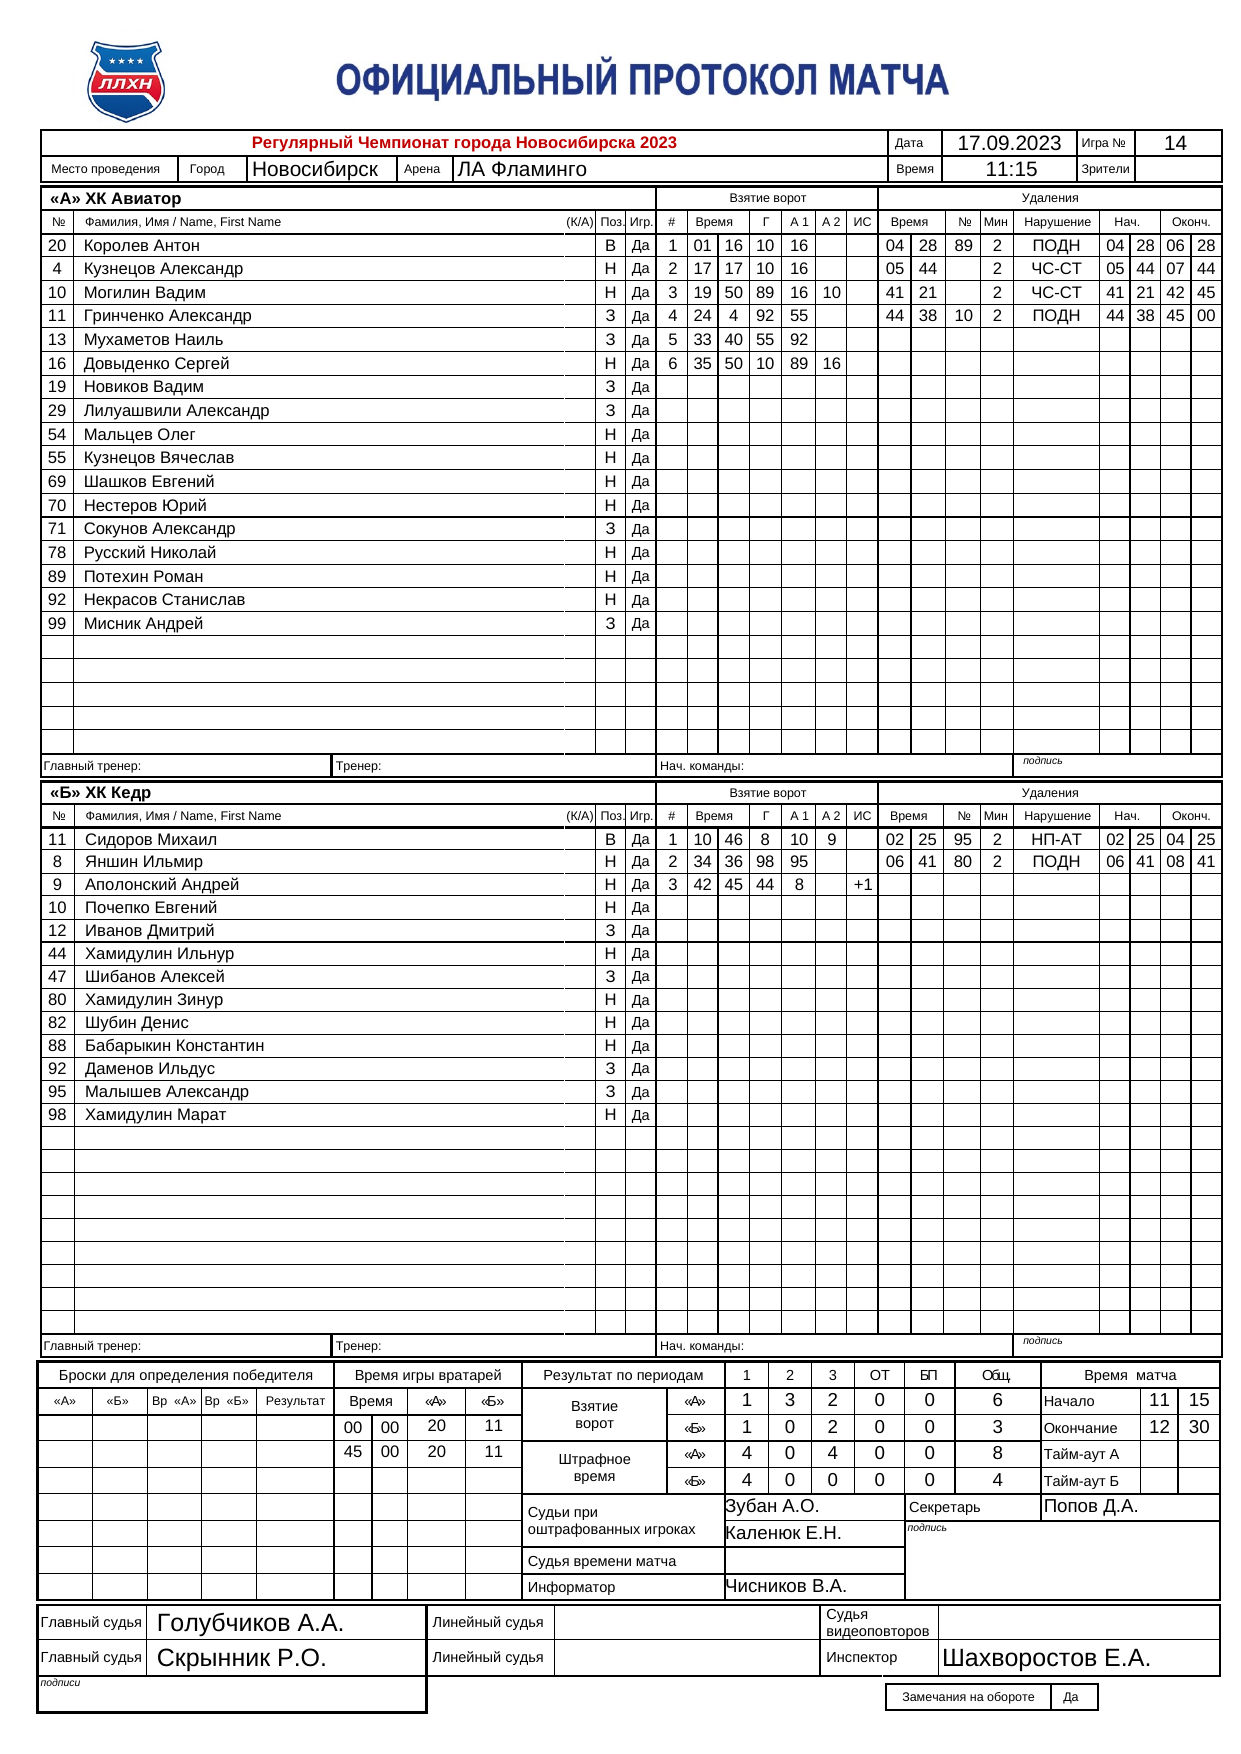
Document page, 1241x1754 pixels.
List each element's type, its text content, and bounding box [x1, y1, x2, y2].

table_cell 55 [750, 328, 781, 351]
table_cell [847, 494, 877, 516]
table_cell [946, 423, 980, 445]
table_cell 2 [981, 257, 1013, 280]
table_cell Да [626, 612, 655, 634]
table_cell [847, 1127, 877, 1149]
table_cell Шибанов Алексей [75, 966, 564, 987]
table_cell [565, 896, 595, 918]
table_cell [1161, 541, 1190, 564]
table_cell 17 [688, 257, 717, 280]
table_cell [719, 1012, 749, 1033]
table_cell [688, 1127, 717, 1149]
table_cell [944, 1288, 980, 1310]
table_cell [42, 1311, 74, 1333]
table_cell [912, 565, 945, 587]
table_cell [1131, 659, 1160, 682]
table_cell З [596, 376, 625, 398]
table_cell [847, 1012, 877, 1033]
table_cell [847, 943, 877, 964]
table_cell [688, 1104, 717, 1126]
table_cell 10 [688, 829, 717, 849]
table_cell [981, 446, 1013, 469]
table_cell [847, 305, 877, 327]
table_cell [816, 612, 846, 634]
table_cell [373, 1494, 407, 1520]
table_cell [816, 235, 846, 256]
table_cell [335, 1494, 371, 1520]
table_cell [626, 1288, 655, 1310]
table_cell [626, 1150, 655, 1172]
table_cell [719, 399, 749, 422]
table_header Дата [889, 131, 941, 155]
table_cell [879, 1058, 910, 1079]
table_cell Нарушение [1014, 805, 1099, 826]
table_cell [1192, 399, 1221, 422]
table_cell [719, 707, 749, 729]
table_cell [816, 1081, 846, 1103]
table_cell [688, 541, 717, 564]
table_cell [688, 659, 717, 682]
table_cell [944, 874, 980, 895]
table_cell [1192, 352, 1221, 374]
table_cell [879, 423, 910, 445]
table_cell [93, 1574, 147, 1599]
table_header 17.09.2023 [943, 131, 1076, 155]
table_cell [1161, 920, 1190, 941]
table_cell 25 [1192, 829, 1221, 849]
table_cell [565, 966, 595, 987]
table_cell 20 [42, 235, 73, 256]
table_cell [565, 518, 595, 540]
table_cell 4 [956, 1468, 1040, 1493]
table_cell [1131, 707, 1160, 729]
table_cell [719, 896, 749, 918]
table_cell 89 [750, 281, 781, 303]
table_cell [1192, 1035, 1221, 1057]
table_cell [1192, 874, 1221, 895]
table_cell [782, 470, 815, 493]
table_cell Иванов Дмитрий [75, 920, 564, 941]
table_cell Да [626, 1081, 655, 1103]
table_cell [657, 518, 687, 540]
table_cell [657, 1127, 687, 1149]
table_cell [946, 376, 980, 398]
table_cell [719, 446, 749, 469]
table_cell [847, 470, 877, 493]
table_cell 13 [42, 328, 73, 351]
table_cell [816, 730, 846, 753]
table_cell 05 [1100, 257, 1129, 280]
table_cell [879, 707, 910, 729]
table_cell [688, 683, 717, 706]
table_cell [847, 636, 877, 658]
table_cell [626, 636, 655, 658]
table_cell [1014, 612, 1099, 634]
table_header Взятие ворот [657, 783, 877, 803]
table_cell Довыденко Сергей [74, 352, 564, 374]
table_cell Гринченко Александр [74, 305, 564, 327]
table_cell [657, 588, 687, 611]
table_cell 10 [750, 235, 781, 256]
table_cell [944, 1265, 980, 1287]
table_cell [750, 399, 781, 422]
table_cell [1014, 541, 1099, 564]
table_cell [565, 1242, 595, 1264]
table_cell [912, 1173, 943, 1195]
table_cell [879, 376, 910, 398]
table_cell [565, 1058, 595, 1079]
table_cell [335, 1547, 371, 1573]
table_cell [1192, 896, 1221, 918]
table_cell [944, 1150, 980, 1172]
table_cell [1131, 1288, 1160, 1310]
table_cell [657, 730, 687, 753]
table_cell [688, 1012, 717, 1033]
table_cell [912, 446, 945, 469]
table_cell [847, 920, 877, 941]
table_cell [879, 1219, 910, 1241]
table_cell Голубчиков А.А. [147, 1606, 425, 1639]
table_cell 88 [42, 1035, 74, 1057]
table_cell [1161, 518, 1190, 540]
table_cell # [657, 211, 687, 233]
table_cell подпись [1014, 755, 1221, 776]
table_cell 0 [769, 1468, 811, 1493]
table_cell [782, 707, 815, 729]
table_cell [1192, 1242, 1221, 1264]
table_cell Да [626, 943, 655, 964]
table_cell [257, 1416, 333, 1440]
table_cell [944, 966, 980, 987]
table_cell Игр. [626, 805, 655, 826]
table_cell [565, 1104, 595, 1126]
table_cell [657, 1219, 687, 1241]
table_cell [1014, 1127, 1099, 1149]
table_cell [75, 1196, 564, 1218]
table_cell [42, 1242, 74, 1264]
table_cell [257, 1494, 333, 1520]
table_cell [750, 683, 781, 706]
table_cell [565, 235, 595, 256]
table_cell [981, 874, 1013, 895]
table_cell 3 [657, 874, 687, 895]
table_cell [782, 659, 815, 682]
table_cell 21 [912, 281, 945, 303]
table_cell [981, 966, 1013, 987]
table_cell [782, 1058, 815, 1079]
table_cell [981, 328, 1013, 351]
table_cell [944, 896, 980, 918]
table_cell 54 [42, 423, 73, 445]
table_cell Да [626, 565, 655, 587]
table_cell [408, 1574, 465, 1599]
table_cell 82 [42, 1012, 74, 1033]
table_cell [148, 1574, 201, 1599]
table_cell [596, 707, 625, 729]
table_cell [912, 1196, 943, 1218]
table_cell [657, 1311, 687, 1333]
table_cell [1192, 1012, 1221, 1033]
table_cell [1100, 683, 1129, 706]
table_cell [75, 1311, 564, 1333]
table_cell 42 [1161, 281, 1190, 303]
table_cell [688, 1265, 717, 1287]
table_cell Да [626, 305, 655, 327]
table_cell [565, 730, 595, 753]
table_cell 19 [688, 281, 717, 303]
table_cell Нач. команды: [657, 755, 1012, 776]
table_cell 01 [688, 235, 717, 256]
table_cell [912, 920, 943, 941]
table_cell «Б» [93, 1389, 147, 1413]
table_cell Зрители [1078, 157, 1134, 181]
table_cell Малышев Александр [75, 1081, 564, 1103]
table_header Общ. [956, 1363, 1040, 1387]
table_cell [981, 1127, 1013, 1149]
table_cell [93, 1416, 147, 1440]
table_cell [879, 943, 910, 964]
table_cell [879, 352, 910, 374]
table_cell [1161, 352, 1190, 374]
table_cell [946, 518, 980, 540]
table_cell 2 [981, 305, 1013, 327]
table_cell Да [626, 446, 655, 469]
table_cell [816, 588, 846, 611]
table_cell [912, 989, 943, 1011]
table_cell [657, 376, 687, 398]
table_cell Н [596, 1035, 625, 1057]
table_cell [981, 588, 1013, 611]
table_cell [42, 730, 73, 753]
table_cell [335, 1468, 371, 1493]
table_header Регулярный Чемпионат города Новосибирска 2023 [42, 131, 887, 155]
table_cell [373, 1574, 407, 1599]
table_cell [565, 1219, 595, 1241]
table_cell Время [889, 157, 941, 181]
table_cell [1192, 1058, 1221, 1079]
table_cell [1014, 399, 1099, 422]
table_cell 25 [912, 829, 943, 849]
table_cell [75, 1150, 564, 1172]
table_cell 0 [905, 1415, 954, 1440]
table_cell [1131, 1311, 1160, 1333]
table_cell [847, 257, 877, 280]
table_cell [1161, 376, 1190, 398]
table_cell 06 [1100, 850, 1129, 872]
table_cell [1131, 328, 1160, 351]
table_cell [879, 1150, 910, 1172]
table_cell [657, 966, 687, 987]
table_cell [1131, 399, 1160, 422]
table_cell [816, 850, 846, 872]
table_cell Нач. [1100, 211, 1160, 233]
table_cell Да [626, 1104, 655, 1126]
table_cell [750, 565, 781, 587]
table_cell подписи [39, 1677, 425, 1711]
table_cell [719, 659, 749, 682]
table_cell [782, 943, 815, 964]
table_cell 4 [657, 305, 687, 327]
table_cell [1136, 157, 1221, 181]
table_cell Н [596, 446, 625, 469]
table_cell З [596, 1058, 625, 1079]
table_cell [75, 1288, 564, 1310]
table_cell [719, 565, 749, 587]
table_cell 11 [42, 305, 73, 327]
table_cell [466, 1494, 521, 1520]
table_cell [688, 588, 717, 611]
table_cell [1131, 446, 1160, 469]
table_cell 3 [956, 1415, 1040, 1440]
table_cell [1192, 328, 1221, 351]
table_cell [626, 1219, 655, 1241]
table_cell Да [626, 829, 655, 849]
table_cell [148, 1494, 201, 1520]
table_cell Нач. [1100, 805, 1160, 826]
table_cell [981, 1219, 1013, 1241]
table_cell Кузнецов Александр [74, 257, 564, 280]
table_cell Н [596, 1104, 625, 1126]
table_cell [688, 707, 717, 729]
table_cell [782, 376, 815, 398]
table_cell [782, 612, 815, 634]
table_cell [883, 1677, 1220, 1681]
table_cell 69 [42, 470, 73, 493]
table_cell [1131, 494, 1160, 516]
table_cell [1014, 989, 1099, 1011]
table_cell 70 [42, 494, 73, 516]
table_cell [75, 1173, 564, 1195]
table_cell [719, 1173, 749, 1195]
table_cell 38 [1131, 305, 1160, 327]
table_cell [847, 1173, 877, 1195]
table_cell [981, 989, 1013, 1011]
table_cell [1099, 1682, 1220, 1711]
table_cell [816, 874, 846, 895]
table_cell [847, 1035, 877, 1057]
table_cell [782, 896, 815, 918]
table_cell [42, 636, 73, 658]
table_cell Сокунов Александр [74, 518, 564, 540]
table_cell [847, 730, 877, 753]
table_cell [782, 730, 815, 753]
table_cell Да [626, 328, 655, 351]
table_cell [565, 423, 595, 445]
table_cell [42, 1288, 74, 1310]
table_cell [847, 352, 877, 374]
table_cell Да [626, 541, 655, 564]
table_cell [1100, 565, 1129, 587]
table_cell [816, 1288, 846, 1310]
table_cell [596, 683, 625, 706]
table_cell [1100, 588, 1129, 611]
table_cell 4 [726, 1442, 768, 1467]
table_cell Судьи при оштрафованных игроках [523, 1495, 724, 1546]
table_cell 0 [855, 1415, 904, 1440]
table_cell 24 [688, 305, 717, 327]
table_cell А 2 [816, 211, 846, 233]
table_cell [148, 1547, 201, 1573]
table_cell 11 [466, 1441, 521, 1467]
table_cell 0 [855, 1389, 904, 1413]
table_cell [1014, 1012, 1099, 1033]
table_cell [879, 518, 910, 540]
table_cell [750, 423, 781, 445]
table_cell [719, 1288, 749, 1310]
table_cell [626, 707, 655, 729]
table_cell [981, 565, 1013, 587]
table_cell Нач. команды: [657, 1335, 1012, 1356]
table_cell [912, 352, 945, 374]
table_cell [719, 683, 749, 706]
table_cell [750, 636, 781, 658]
table_cell [879, 683, 910, 706]
table_header Время игры вратарей [335, 1363, 521, 1387]
table_cell 00 [335, 1416, 371, 1440]
table_cell 2 [981, 829, 1013, 849]
table_cell [912, 730, 945, 753]
table_cell 10 [42, 896, 74, 918]
table_cell ИС [847, 211, 877, 233]
table_cell [408, 1521, 465, 1546]
table_cell [782, 518, 815, 540]
table_cell З [596, 612, 625, 634]
table_cell [912, 1288, 943, 1310]
table_cell [1161, 446, 1190, 469]
table_cell [750, 470, 781, 493]
table_cell [257, 1441, 333, 1467]
table_cell 71 [42, 518, 73, 540]
table_cell [944, 943, 980, 964]
table_cell [816, 399, 846, 422]
table_cell [750, 1311, 781, 1333]
table_cell [1161, 1127, 1190, 1149]
table_cell Н [596, 896, 625, 918]
table_cell [1141, 1441, 1177, 1467]
table_cell Мальцев Олег [74, 423, 564, 445]
table_cell Н [596, 494, 625, 516]
table_cell [565, 1035, 595, 1057]
table_cell [847, 612, 877, 634]
table_cell 10 [42, 281, 73, 303]
table_cell [782, 1219, 815, 1241]
table_cell 41 [1131, 850, 1160, 872]
table_cell [847, 989, 877, 1011]
table_cell [1192, 1127, 1221, 1149]
table_cell [1131, 943, 1160, 964]
table_cell [816, 376, 846, 398]
table_cell [782, 1311, 815, 1333]
table_cell [816, 1150, 846, 1172]
table_cell [1131, 920, 1160, 941]
table_cell [879, 565, 910, 587]
table_cell [466, 1521, 521, 1546]
table_cell [202, 1521, 256, 1546]
table_cell [1192, 943, 1221, 964]
table_cell [1131, 1173, 1160, 1195]
table_cell [1100, 1058, 1129, 1079]
table_cell [981, 1150, 1013, 1172]
table_cell [688, 612, 717, 634]
table_cell Да [626, 966, 655, 987]
table_cell [946, 328, 980, 351]
table_cell [1161, 1265, 1190, 1287]
table_cell [1161, 659, 1190, 682]
table_cell [879, 730, 910, 753]
table_cell Мисник Андрей [74, 612, 564, 634]
table_cell Да [626, 518, 655, 540]
table_cell [946, 707, 980, 729]
table_cell [782, 966, 815, 987]
table_cell [847, 235, 877, 256]
table_cell [657, 423, 687, 445]
table_cell [335, 1521, 371, 1546]
table_cell [1131, 683, 1160, 706]
table_cell [782, 1288, 815, 1310]
table_cell 08 [1161, 850, 1190, 872]
table_cell [596, 730, 625, 753]
table_cell [657, 612, 687, 634]
table_cell [565, 305, 595, 327]
table_cell 11:15 [943, 157, 1076, 181]
table_cell 0 [905, 1442, 954, 1467]
table_cell 17 [719, 257, 749, 280]
table_cell [1192, 989, 1221, 1011]
table_cell Поз. [596, 805, 625, 826]
table_cell [1131, 612, 1160, 634]
table_cell [847, 423, 877, 445]
table_cell 11 [1141, 1389, 1177, 1413]
table_cell [148, 1441, 201, 1467]
table_cell [565, 1150, 595, 1172]
table_cell [912, 1265, 943, 1287]
table_cell [946, 659, 980, 682]
table_cell [257, 1574, 333, 1599]
table_cell [782, 565, 815, 587]
table_cell [750, 920, 781, 941]
table_cell 2 [981, 850, 1013, 872]
table_cell [1161, 1242, 1190, 1264]
table_cell [912, 612, 945, 634]
table_cell [93, 1468, 147, 1493]
table_cell Да [626, 989, 655, 1011]
table_cell [946, 612, 980, 634]
table_cell [719, 541, 749, 564]
table_cell [719, 1127, 749, 1149]
table_cell Н [596, 423, 625, 445]
table_cell [1100, 541, 1129, 564]
table_cell [688, 989, 717, 1011]
table_cell 98 [750, 850, 781, 872]
table_cell 6 [657, 352, 687, 374]
table_header 1 [726, 1363, 768, 1387]
table_header Удаления [879, 783, 1221, 803]
table_cell [1014, 1288, 1099, 1310]
table_cell [912, 943, 943, 964]
table_header Время матча [1042, 1363, 1219, 1387]
table_cell [912, 874, 943, 895]
table_cell [1161, 1035, 1190, 1057]
table_cell [93, 1547, 147, 1573]
table_cell А 1 [782, 211, 815, 233]
table_cell [688, 446, 717, 469]
table_cell # [657, 805, 687, 826]
table_cell [1014, 1173, 1099, 1195]
table_cell 47 [42, 966, 74, 987]
table_cell 20 [408, 1441, 465, 1467]
table_cell [816, 989, 846, 1011]
table_cell 44 [1192, 257, 1221, 280]
table_cell 02 [879, 829, 910, 849]
table_cell [657, 896, 687, 918]
table_cell Сидоров Михаил [75, 829, 564, 849]
table_cell Инспектор [821, 1640, 938, 1675]
table_cell № [42, 805, 74, 826]
table_cell +1 [847, 874, 877, 895]
table_cell [202, 1468, 256, 1493]
table_cell [408, 1468, 465, 1493]
table_cell Время [879, 805, 943, 826]
table_cell [944, 920, 980, 941]
table_cell [1014, 470, 1099, 493]
table_cell [688, 518, 717, 540]
table_cell [750, 1196, 781, 1218]
table_cell [1014, 1311, 1099, 1333]
table_cell З [596, 1081, 625, 1103]
table_cell [565, 352, 595, 374]
table_cell [565, 989, 595, 1011]
table_cell [719, 1035, 749, 1057]
table_cell 21 [1131, 281, 1160, 303]
table_cell ПОДН [1014, 850, 1099, 872]
table_cell [782, 989, 815, 1011]
table_cell НП-АТ [1014, 829, 1099, 849]
table_cell 28 [912, 235, 945, 256]
table_cell [466, 1547, 521, 1573]
table_cell Фамилия, Имя / Name, First Name [74, 211, 565, 233]
table_header ОТ [855, 1363, 904, 1387]
table_cell [1014, 896, 1099, 918]
table_cell [1014, 352, 1099, 374]
table_cell [657, 470, 687, 493]
table_cell [1131, 1081, 1160, 1103]
table_cell Да [626, 423, 655, 445]
table_cell [782, 399, 815, 422]
table_cell [1100, 1104, 1129, 1126]
table_cell [93, 1521, 147, 1546]
table_cell [981, 423, 1013, 445]
table_cell Н [596, 588, 625, 611]
table_cell [879, 1311, 910, 1333]
table_cell [1192, 612, 1221, 634]
table_cell [750, 730, 781, 753]
table_header 3 [812, 1363, 854, 1387]
table_cell Результат [257, 1389, 333, 1413]
table_cell [39, 1468, 92, 1493]
table_cell [912, 1150, 943, 1172]
table_cell [981, 1081, 1013, 1103]
table_cell [912, 376, 945, 398]
table_cell Н [596, 850, 625, 872]
table_cell [912, 896, 943, 918]
table_cell [74, 636, 564, 658]
table_cell 2 [812, 1415, 854, 1440]
table_cell [1161, 1150, 1190, 1172]
table_cell [657, 920, 687, 941]
table_cell [750, 376, 781, 398]
table_cell Нарушение [1014, 211, 1099, 233]
table_cell Время [879, 211, 945, 233]
table_cell [981, 920, 1013, 941]
table_cell Тренер: [333, 755, 655, 776]
table_cell [657, 1196, 687, 1218]
table_cell 19 [42, 376, 73, 398]
table_cell [912, 1127, 943, 1149]
table_cell [879, 328, 910, 351]
table_cell [847, 376, 877, 398]
table_cell [1131, 636, 1160, 658]
table_cell [912, 659, 945, 682]
table_cell Бабарыкин Константин [75, 1035, 564, 1057]
table_cell Поз. [596, 211, 625, 233]
table_cell 1 [657, 235, 687, 256]
table_cell 44 [1131, 257, 1160, 280]
table_cell Линейный судья [428, 1640, 554, 1675]
table_cell [912, 399, 945, 422]
table_cell [657, 1012, 687, 1033]
table_cell [565, 1265, 595, 1287]
table_cell Линейный судья [428, 1606, 554, 1639]
table_cell 92 [42, 588, 73, 611]
table_cell [912, 1012, 943, 1033]
table_cell [39, 1494, 92, 1520]
table_cell Мухаметов Наиль [74, 328, 564, 351]
table_cell 04 [1161, 829, 1190, 849]
table_cell [1100, 1311, 1129, 1333]
table_cell [816, 328, 846, 351]
table_cell Да [626, 920, 655, 941]
table_cell 12 [1141, 1415, 1177, 1440]
table_cell [981, 470, 1013, 493]
table_cell Главный тренер: [42, 755, 330, 776]
table_cell [946, 257, 980, 280]
table_cell [981, 896, 1013, 918]
table_cell 99 [42, 612, 73, 634]
table_cell [1131, 966, 1160, 987]
table_cell 0 [769, 1442, 811, 1467]
table_cell 9 [816, 829, 846, 849]
table_cell [565, 1288, 595, 1310]
table_cell Главный судья [39, 1606, 146, 1639]
table_cell Хамидулин Марат [75, 1104, 564, 1126]
table_cell [1161, 423, 1190, 445]
table_cell [847, 1219, 877, 1241]
table_cell [750, 1104, 781, 1126]
table_cell [847, 707, 877, 729]
table_cell [981, 1058, 1013, 1079]
table_cell 44 [1100, 305, 1129, 327]
table_cell [335, 1574, 371, 1599]
table_cell Да [626, 281, 655, 303]
table_cell [1131, 541, 1160, 564]
table_cell [1131, 376, 1160, 398]
table_cell [1014, 874, 1099, 895]
table_cell [946, 446, 980, 469]
table_cell [1179, 1468, 1219, 1493]
table_cell [1161, 470, 1190, 493]
table_cell (К/А) [565, 211, 595, 233]
table_cell [946, 281, 980, 303]
table_cell [565, 470, 595, 493]
table_cell [657, 636, 687, 658]
table_cell [596, 636, 625, 658]
table_cell Шахворостов Е.А. [939, 1640, 1219, 1675]
table_cell [750, 1173, 781, 1195]
table_cell [750, 966, 781, 987]
table_cell 44 [912, 257, 945, 280]
table_cell [1014, 1035, 1099, 1057]
table_cell З [596, 966, 625, 987]
table_cell [782, 1173, 815, 1195]
table_cell [1131, 989, 1160, 1011]
table_cell Лилуашвили Александр [74, 399, 564, 422]
table_cell «Б» [668, 1468, 724, 1493]
table_cell [565, 1127, 595, 1149]
table_cell [1192, 966, 1221, 987]
table_cell [1100, 920, 1129, 941]
table_cell [847, 588, 877, 611]
table_cell Н [596, 257, 625, 280]
table_cell [816, 707, 846, 729]
table_cell [879, 1242, 910, 1264]
table_cell [596, 1311, 625, 1333]
table_cell [1100, 1150, 1129, 1172]
table_cell [565, 588, 595, 611]
table_cell 8 [782, 874, 815, 895]
table_cell [847, 446, 877, 469]
table_cell [1100, 1012, 1129, 1033]
table_cell 95 [42, 1081, 74, 1103]
table_cell [1161, 1173, 1190, 1195]
table_cell [782, 541, 815, 564]
table_cell 06 [879, 850, 910, 872]
table_cell [946, 541, 980, 564]
table_cell ИС [847, 805, 877, 826]
table_cell [1100, 943, 1129, 964]
table_cell 2 [981, 281, 1013, 303]
table_cell [879, 966, 910, 987]
table_cell [565, 1196, 595, 1218]
table_cell «А» [408, 1389, 465, 1413]
table_cell Н [596, 281, 625, 303]
table_cell Информатор [523, 1575, 724, 1599]
table_cell [816, 1196, 846, 1218]
table_cell [565, 399, 595, 422]
table_cell [657, 943, 687, 964]
table_cell [565, 920, 595, 941]
table_cell [879, 494, 910, 516]
table_cell 10 [750, 257, 781, 280]
table_cell [981, 518, 1013, 540]
table_cell Да [626, 1058, 655, 1079]
table_cell [657, 494, 687, 516]
table_cell [847, 1265, 877, 1287]
table_cell [1100, 966, 1129, 987]
table_cell [42, 1219, 74, 1241]
table_cell [1131, 1035, 1160, 1057]
table_cell [1014, 328, 1099, 351]
picture [5, 28, 1179, 129]
table_cell Г [750, 211, 781, 233]
table_cell Аполонский Андрей [75, 874, 564, 895]
table_cell [688, 1081, 717, 1103]
table_cell «А» [668, 1389, 724, 1413]
table_cell [1014, 920, 1099, 941]
table_cell [816, 966, 846, 987]
table_cell [719, 588, 749, 611]
table_cell 00 [373, 1416, 407, 1440]
table_cell [816, 659, 846, 682]
table_cell [1161, 399, 1190, 422]
table_cell [847, 1242, 877, 1264]
table_cell [719, 612, 749, 634]
table_cell [688, 399, 717, 422]
table_cell [688, 1219, 717, 1241]
table_header «Б» ХК Кедр [42, 783, 655, 803]
table_cell А 1 [782, 805, 815, 826]
table_header Удаления [879, 188, 1221, 209]
table_cell 9 [42, 874, 74, 895]
table_cell [1014, 1242, 1099, 1264]
table_cell [657, 707, 687, 729]
table_cell [565, 328, 595, 351]
table_cell Да [626, 470, 655, 493]
table_cell [719, 636, 749, 658]
table_cell [879, 659, 910, 682]
table_cell [847, 1081, 877, 1103]
table_cell 00 [1192, 305, 1221, 327]
table_header 14 [1136, 131, 1221, 155]
table_cell [1014, 683, 1099, 706]
table_cell [1161, 874, 1190, 895]
table_cell [1100, 399, 1129, 422]
table_cell 16 [782, 257, 815, 280]
table_cell [688, 1035, 717, 1057]
table_cell [944, 989, 980, 1011]
table_cell [719, 376, 749, 398]
table_cell 11 [42, 829, 74, 849]
table_cell Секретарь [906, 1495, 1040, 1520]
table_cell [750, 588, 781, 611]
table_cell [912, 328, 945, 351]
table_cell [688, 470, 717, 493]
table_cell 16 [782, 281, 815, 303]
table_cell [879, 636, 910, 658]
table_cell [565, 1081, 595, 1103]
table_cell Да [626, 1012, 655, 1033]
table_cell 25 [1131, 829, 1160, 849]
table_cell [719, 518, 749, 540]
table_cell [750, 659, 781, 682]
table_cell 28 [1131, 235, 1160, 256]
table_cell [981, 1288, 1013, 1310]
table_cell [39, 1521, 92, 1546]
table_cell [555, 1606, 819, 1639]
table_cell [626, 1265, 655, 1287]
table_cell [879, 470, 910, 493]
table_cell [1192, 1196, 1221, 1218]
table_cell [75, 1127, 564, 1149]
table_cell [912, 1035, 943, 1057]
table_cell [912, 1058, 943, 1079]
table_cell [1014, 518, 1099, 540]
table_cell [596, 1242, 625, 1264]
table_cell Оконч. [1161, 805, 1221, 826]
table_cell 45 [1192, 281, 1221, 303]
table_cell [202, 1441, 256, 1467]
table_cell [1192, 1104, 1221, 1126]
table_cell [657, 541, 687, 564]
table_cell Некрасов Станислав [74, 588, 564, 611]
table_cell Мин [981, 805, 1013, 826]
table_cell [1131, 730, 1160, 753]
table_cell [816, 494, 846, 516]
table_cell [879, 612, 910, 634]
table_cell [1192, 1288, 1221, 1310]
table_cell 5 [657, 328, 687, 351]
table_cell [847, 829, 877, 849]
table_cell Шубин Денис [75, 1012, 564, 1033]
table_cell 15 [1179, 1389, 1219, 1413]
table_cell Город [179, 157, 246, 181]
table_cell [1100, 874, 1129, 895]
table_cell Штрафное время [523, 1442, 666, 1493]
table_cell 41 [879, 281, 910, 303]
table_cell [912, 423, 945, 445]
table_cell [1131, 1196, 1160, 1218]
table_cell [42, 1150, 74, 1172]
table_cell 4 [812, 1442, 854, 1467]
table_cell [1161, 1058, 1190, 1079]
table_cell [1192, 683, 1221, 706]
table_cell 78 [42, 541, 73, 564]
table_cell [688, 376, 717, 398]
table_cell [816, 636, 846, 658]
table_cell [1100, 1288, 1129, 1310]
table_cell [879, 1012, 910, 1033]
table_cell [719, 1196, 749, 1218]
table_cell [1192, 376, 1221, 398]
table_cell 12 [42, 920, 74, 941]
table_cell 0 [905, 1389, 954, 1413]
table_cell Главный судья [39, 1640, 146, 1675]
table_cell [944, 1012, 980, 1033]
table_cell 80 [944, 850, 980, 872]
table_cell [1161, 1196, 1190, 1218]
table_cell [688, 1196, 717, 1218]
table_cell З [596, 399, 625, 422]
table_cell [1192, 707, 1221, 729]
table_cell [1192, 1081, 1221, 1103]
table_cell [1192, 1150, 1221, 1172]
table_cell [816, 565, 846, 587]
table_cell [1131, 1127, 1160, 1149]
table_cell Место проведения [42, 157, 177, 181]
table_cell [657, 1242, 687, 1264]
table_cell [1192, 565, 1221, 587]
table_cell [879, 1035, 910, 1057]
table_cell Да [626, 494, 655, 516]
table_cell [782, 588, 815, 611]
table_cell [1192, 1173, 1221, 1195]
table_cell 04 [1100, 235, 1129, 256]
table_cell [946, 352, 980, 374]
table_cell [1192, 659, 1221, 682]
table_cell [39, 1547, 92, 1573]
table_cell [946, 683, 980, 706]
table_cell 89 [946, 235, 980, 256]
table_cell [565, 636, 595, 658]
table_cell [816, 920, 846, 941]
table_cell [1161, 683, 1190, 706]
table_cell [981, 1104, 1013, 1126]
table_cell Оконч. [1161, 211, 1221, 233]
table_cell [847, 565, 877, 587]
table_cell [816, 1012, 846, 1033]
table_cell [750, 1035, 781, 1057]
table_cell [1100, 376, 1129, 398]
table_cell [879, 989, 910, 1011]
table_header Броски для определения победителя [39, 1363, 333, 1387]
table_cell [750, 1058, 781, 1079]
table_cell Хамидулин Зинур [75, 989, 564, 1011]
table_cell [912, 1219, 943, 1241]
table_cell [657, 1150, 687, 1172]
table_cell [626, 1173, 655, 1195]
table_cell 0 [905, 1468, 954, 1493]
table_cell [750, 1219, 781, 1241]
table_cell З [596, 518, 625, 540]
table_cell Да [626, 588, 655, 611]
table_cell [202, 1494, 256, 1520]
table_cell [1161, 588, 1190, 611]
table_cell [847, 1104, 877, 1126]
table_cell 6 [956, 1389, 1040, 1413]
table_cell [816, 1311, 846, 1333]
table_cell 40 [719, 328, 749, 351]
table_cell [1131, 1242, 1160, 1264]
table_cell [944, 1127, 980, 1149]
table_cell 55 [42, 446, 73, 469]
table_cell 02 [1100, 829, 1129, 849]
table_cell [688, 636, 717, 658]
table_cell [1100, 989, 1129, 1011]
table_header «А» ХК Авиатор [42, 188, 655, 209]
table_cell [981, 943, 1013, 964]
table_cell [879, 399, 910, 422]
table_cell [1014, 423, 1099, 445]
table_cell [596, 1150, 625, 1172]
table_cell [879, 446, 910, 469]
table_cell [847, 966, 877, 987]
table_cell [373, 1468, 407, 1493]
table_cell Могилин Вадим [74, 281, 564, 303]
table_cell [1100, 1265, 1129, 1287]
table_cell 16 [719, 235, 749, 256]
table_cell [1192, 1219, 1221, 1241]
table_cell [1100, 730, 1129, 753]
table_cell [1192, 541, 1221, 564]
table_cell [1161, 565, 1190, 587]
table_cell Мин [981, 211, 1013, 233]
table_cell 8 [750, 829, 781, 849]
table_cell 07 [1161, 257, 1190, 280]
table_cell 45 [335, 1441, 371, 1467]
table_cell [688, 1288, 717, 1310]
table_cell [981, 1173, 1013, 1195]
table_cell [1161, 328, 1190, 351]
table_cell [946, 494, 980, 516]
table_cell [1100, 328, 1129, 351]
table_cell [981, 683, 1013, 706]
table_cell [750, 943, 781, 964]
table_cell [1161, 943, 1190, 964]
table_cell 4 [42, 257, 73, 280]
table_cell [565, 1311, 595, 1333]
table_cell 41 [1192, 850, 1221, 872]
table_cell [1131, 588, 1160, 611]
table_cell [750, 1150, 781, 1172]
table_cell [1192, 494, 1221, 516]
table_cell 0 [855, 1442, 904, 1467]
table_cell [1014, 1081, 1099, 1103]
table_cell [1014, 1219, 1099, 1241]
table_cell [981, 659, 1013, 682]
table_cell 8 [42, 850, 74, 872]
table_cell Фамилия, Имя / Name, First Name [75, 805, 565, 826]
table_cell Игр. [626, 211, 655, 233]
table_cell [981, 1035, 1013, 1057]
table_cell [565, 1173, 595, 1195]
table_cell [847, 659, 877, 682]
table_cell Чисников В.А. [726, 1575, 904, 1599]
table_cell [847, 1196, 877, 1218]
table_cell [42, 707, 73, 729]
table_cell 06 [1161, 235, 1190, 256]
table_cell [944, 1058, 980, 1079]
table_cell [847, 541, 877, 564]
table_cell [565, 874, 595, 895]
table_cell [847, 281, 877, 303]
table_cell В [596, 829, 625, 849]
table_cell [750, 1265, 781, 1287]
table_cell Время [688, 805, 749, 826]
table_cell Русский Николай [74, 541, 564, 564]
table_cell [816, 1265, 846, 1287]
table_cell 16 [816, 352, 846, 374]
table_cell [782, 683, 815, 706]
table_cell [596, 1196, 625, 1218]
table_cell [1141, 1468, 1177, 1493]
table_cell [74, 730, 564, 753]
table_cell 0 [855, 1468, 904, 1493]
table_cell [944, 1035, 980, 1057]
table_cell [1161, 1311, 1190, 1333]
table_cell [39, 1416, 92, 1440]
table_cell [782, 920, 815, 941]
table_cell [847, 399, 877, 422]
table_cell [750, 1081, 781, 1103]
table_cell [1161, 612, 1190, 634]
table_cell [946, 470, 980, 493]
table_cell [257, 1547, 333, 1573]
table_cell Взятие ворот [523, 1389, 666, 1440]
table_cell [981, 541, 1013, 564]
table_cell 41 [912, 850, 943, 872]
table_cell [879, 541, 910, 564]
table_cell [1100, 518, 1129, 540]
table_cell [428, 1677, 882, 1711]
table_cell [847, 850, 877, 872]
table_cell [1131, 896, 1160, 918]
table_cell [1192, 636, 1221, 658]
table_cell [39, 1441, 92, 1467]
table_cell 2 [981, 235, 1013, 256]
table_cell [1100, 1081, 1129, 1103]
table_cell [688, 1311, 717, 1333]
table_cell [1100, 1219, 1129, 1241]
table_cell 00 [373, 1441, 407, 1467]
table_cell [782, 1265, 815, 1287]
table_cell 10 [946, 305, 980, 327]
table_cell [1192, 518, 1221, 540]
table_cell Новиков Вадим [74, 376, 564, 398]
table_cell [202, 1574, 256, 1599]
table_cell [816, 896, 846, 918]
table_cell Главный тренер: [42, 1335, 330, 1356]
table_cell [944, 1311, 980, 1333]
table_cell [1014, 494, 1099, 516]
table_cell [408, 1547, 465, 1573]
table_cell [879, 1288, 910, 1310]
table_cell [816, 518, 846, 540]
table_cell [946, 730, 980, 753]
table_cell [657, 1104, 687, 1126]
table_cell [944, 1081, 980, 1103]
table_cell [750, 1288, 781, 1310]
table_cell [879, 920, 910, 941]
table_cell Каленюк Е.Н. [726, 1521, 904, 1546]
table_cell [981, 494, 1013, 516]
table_cell [750, 494, 781, 516]
table_cell [1192, 730, 1221, 753]
table_cell Королев Антон [74, 235, 564, 256]
table_cell 20 [408, 1416, 465, 1440]
table_cell Н [596, 565, 625, 587]
table_cell 34 [688, 850, 717, 872]
table_cell [847, 896, 877, 918]
table_cell 92 [782, 328, 815, 351]
table_cell [719, 1219, 749, 1241]
table_cell [782, 1081, 815, 1103]
table_cell [1014, 565, 1099, 587]
table_cell [565, 943, 595, 964]
table_cell [816, 1219, 846, 1241]
table_cell [565, 612, 595, 634]
table_cell Новосибирск [248, 157, 396, 181]
table_cell ПОДН [1014, 305, 1099, 327]
table_cell [719, 730, 749, 753]
table_cell 1 [726, 1389, 768, 1413]
table_cell [1014, 1196, 1099, 1218]
table_cell [879, 874, 910, 895]
table_cell [688, 494, 717, 516]
table_cell ЛА Фламинго [454, 157, 887, 181]
table_cell [657, 1265, 687, 1287]
table_cell [750, 1242, 781, 1264]
table_cell [1131, 1150, 1160, 1172]
table_cell [879, 1104, 910, 1126]
table_cell [1131, 1265, 1160, 1287]
table_cell [148, 1521, 201, 1546]
table_cell [565, 494, 595, 516]
table_cell [719, 1311, 749, 1333]
table_cell [1100, 1242, 1129, 1264]
table_cell Яншин Ильмир [75, 850, 564, 872]
table_cell 55 [782, 305, 815, 327]
table_cell 44 [879, 305, 910, 327]
table_cell [626, 730, 655, 753]
table_cell 2 [657, 257, 687, 280]
table_cell [565, 707, 595, 729]
table_cell [847, 518, 877, 540]
table_cell [1100, 494, 1129, 516]
table_cell [1014, 1058, 1099, 1079]
table_cell [782, 446, 815, 469]
table_cell [981, 376, 1013, 398]
table_cell [981, 399, 1013, 422]
table_cell [257, 1521, 333, 1546]
table_cell 04 [879, 235, 910, 256]
table_cell [1014, 943, 1099, 964]
table_cell 11 [466, 1416, 521, 1440]
table_cell Вр «А» [148, 1389, 201, 1413]
table_cell ЧС-СТ [1014, 257, 1099, 280]
table_cell [688, 1058, 717, 1079]
table_cell Судья видеоповторов [821, 1606, 938, 1639]
table_cell [565, 829, 595, 849]
table_cell 3 [769, 1389, 811, 1413]
table_cell [1014, 707, 1099, 729]
table_cell [1014, 376, 1099, 398]
table_cell [688, 730, 717, 753]
table_cell [816, 257, 846, 280]
table_cell 0 [812, 1468, 854, 1493]
table_cell Окончание [1042, 1415, 1140, 1440]
table_cell 4 [726, 1468, 768, 1493]
table_cell 10 [750, 352, 781, 374]
table_cell «Б » [466, 1389, 521, 1413]
table_cell [626, 1242, 655, 1264]
table_cell 98 [42, 1104, 74, 1126]
table_cell [1014, 588, 1099, 611]
table_cell 3 [657, 281, 687, 303]
table_cell [1161, 1104, 1190, 1126]
table_cell [1161, 1012, 1190, 1033]
table_cell Да [626, 376, 655, 398]
table_cell 30 [1179, 1415, 1219, 1440]
table_cell [657, 1035, 687, 1057]
table_cell [1014, 966, 1099, 987]
table_cell 44 [42, 943, 74, 964]
table_cell Да [626, 896, 655, 918]
table_cell 92 [42, 1058, 74, 1079]
table_cell [626, 683, 655, 706]
table_cell Тайм-аут Б [1042, 1468, 1140, 1493]
table_cell [912, 1081, 943, 1103]
table_cell [1131, 1058, 1160, 1079]
table_cell [981, 1012, 1013, 1033]
table_cell № [42, 211, 73, 233]
table_cell [688, 1242, 717, 1264]
table_cell [688, 943, 717, 964]
table_cell [626, 659, 655, 682]
table_cell [148, 1416, 201, 1440]
table_cell [565, 659, 595, 682]
table_cell [1131, 423, 1160, 445]
table_cell [1192, 920, 1221, 941]
table_cell Тренер: [333, 1335, 655, 1356]
table_cell [719, 1058, 749, 1079]
table_cell [1100, 707, 1129, 729]
table_cell [1161, 1288, 1190, 1310]
table_cell 10 [816, 281, 846, 303]
table_cell Время [335, 1389, 407, 1413]
table_header Результат по периодам [523, 1363, 724, 1387]
table_cell [688, 1150, 717, 1172]
table_cell [782, 423, 815, 445]
table_cell Начало [1042, 1389, 1140, 1413]
table_cell [42, 1196, 74, 1218]
table_cell Н [596, 874, 625, 895]
table_cell [657, 989, 687, 1011]
table_cell З [596, 328, 625, 351]
table_cell 10 [782, 829, 815, 849]
table_cell [816, 683, 846, 706]
table_cell [74, 659, 564, 682]
table_cell [1161, 1081, 1190, 1103]
table_cell [657, 1173, 687, 1195]
table_cell [657, 1081, 687, 1103]
table_cell [39, 1574, 92, 1599]
table_cell [1014, 730, 1099, 753]
table_cell [912, 636, 945, 658]
table_header Замечания на обороте [887, 1685, 1050, 1709]
table_cell [565, 850, 595, 872]
table_cell [879, 588, 910, 611]
table_cell [1131, 874, 1160, 895]
table_cell ПОДН [1014, 235, 1099, 256]
table_cell 2 [657, 850, 687, 872]
table_cell [1161, 636, 1190, 658]
table_cell Скрынник Р.О. [147, 1640, 425, 1675]
table_cell [816, 1104, 846, 1126]
table_cell Нестеров Юрий [74, 494, 564, 516]
table_cell [466, 1468, 521, 1493]
table_cell [719, 423, 749, 445]
table_cell [981, 1311, 1013, 1333]
table_cell [373, 1521, 407, 1546]
table_cell Да [626, 352, 655, 374]
table_cell [879, 896, 910, 918]
table_cell 95 [782, 850, 815, 872]
table_cell [42, 683, 73, 706]
table_cell Тайм-аут А [1042, 1441, 1140, 1467]
table_cell 8 [956, 1442, 1040, 1467]
table_cell [565, 1012, 595, 1033]
table_cell 1 [657, 829, 687, 849]
table_cell [1100, 1127, 1129, 1149]
table_cell [408, 1494, 465, 1520]
table_cell [596, 1288, 625, 1310]
table_cell [912, 470, 945, 493]
table_cell Да [626, 235, 655, 256]
table_cell [657, 1058, 687, 1079]
table_cell [42, 1265, 74, 1287]
table_cell [1161, 707, 1190, 729]
table_cell З [596, 920, 625, 941]
table_cell [1192, 446, 1221, 469]
table_cell Судья времени матча [523, 1548, 724, 1573]
table_cell [750, 446, 781, 469]
table_cell [1192, 588, 1221, 611]
table_cell 1 [726, 1415, 768, 1440]
table_cell Н [596, 943, 625, 964]
table_cell [565, 683, 595, 706]
table_cell [750, 896, 781, 918]
table_cell Зубан А.О. [726, 1495, 904, 1520]
table_header Да [1052, 1685, 1097, 1709]
table_cell [847, 1311, 877, 1333]
table_cell [1100, 352, 1129, 374]
table_cell Шашков Евгений [74, 470, 564, 493]
table_cell Потехин Роман [74, 565, 564, 587]
table_cell Н [596, 352, 625, 374]
table_cell [1100, 423, 1129, 445]
table_cell [657, 565, 687, 587]
table_cell [1100, 612, 1129, 634]
table_cell З [596, 305, 625, 327]
table_cell [555, 1640, 819, 1675]
table_cell [74, 707, 564, 729]
table_cell [466, 1574, 521, 1599]
table_cell [879, 1127, 910, 1149]
table_cell [565, 565, 595, 587]
table_cell [565, 257, 595, 280]
table_cell 2 [812, 1389, 854, 1413]
table_cell [981, 1242, 1013, 1264]
table_cell [816, 1058, 846, 1079]
table_cell «А» [668, 1442, 724, 1467]
table_cell Даменов Ильдус [75, 1058, 564, 1079]
table_cell Да [626, 399, 655, 422]
table_cell 42 [688, 874, 717, 895]
table_cell Н [596, 470, 625, 493]
table_cell [1192, 423, 1221, 445]
table_cell [373, 1547, 407, 1573]
table_cell 45 [719, 874, 749, 895]
table_cell [847, 1150, 877, 1172]
table_cell Да [626, 850, 655, 872]
table_cell [719, 1081, 749, 1103]
table_cell [719, 1242, 749, 1264]
table_cell [688, 966, 717, 987]
table_cell [1192, 470, 1221, 493]
table_cell Да [626, 874, 655, 895]
table_cell [42, 1127, 74, 1149]
table_cell [596, 1265, 625, 1287]
table_cell [750, 1012, 781, 1033]
table_cell [912, 966, 943, 987]
table_cell [626, 1196, 655, 1218]
table_cell [816, 423, 846, 445]
table_cell [1100, 896, 1129, 918]
table_cell [912, 541, 945, 564]
table_cell [1161, 989, 1190, 1011]
table_cell [816, 446, 846, 469]
table_cell [1131, 352, 1160, 374]
table_cell [1161, 966, 1190, 987]
table_cell Хамидулин Ильнур [75, 943, 564, 964]
table_cell [944, 1173, 980, 1195]
table_cell [816, 1242, 846, 1264]
table_cell 45 [1161, 305, 1190, 327]
table_cell [816, 305, 846, 327]
table_cell [782, 1196, 815, 1218]
table_cell [912, 588, 945, 611]
table_cell [565, 281, 595, 303]
table_cell [816, 943, 846, 964]
table_cell [912, 707, 945, 729]
table_cell [879, 1173, 910, 1195]
table_cell [847, 683, 877, 706]
table_cell Да [626, 257, 655, 280]
table_cell 38 [912, 305, 945, 327]
table_cell [912, 1242, 943, 1264]
table_cell 0 [769, 1415, 811, 1440]
table_cell [657, 1288, 687, 1310]
table_cell [42, 659, 73, 682]
table_cell [946, 565, 980, 587]
table_cell [75, 1265, 564, 1287]
table_cell [719, 494, 749, 516]
table_cell (К/А) [565, 805, 595, 826]
table_cell [1014, 1150, 1099, 1172]
table_cell [1014, 446, 1099, 469]
table_cell [75, 1242, 564, 1264]
table_cell [1100, 1035, 1129, 1057]
table_cell [912, 494, 945, 516]
table_cell Н [596, 1012, 625, 1033]
table_cell [626, 1127, 655, 1149]
table_cell [688, 423, 717, 445]
table_cell [148, 1468, 201, 1493]
table_cell [1131, 565, 1160, 587]
table_cell [719, 1150, 749, 1172]
table_cell [1131, 1104, 1160, 1126]
table_cell [596, 1219, 625, 1241]
table_cell Попов Д.А. [1042, 1495, 1219, 1520]
table_cell [596, 1173, 625, 1195]
table_cell [816, 470, 846, 493]
table_cell 46 [719, 829, 749, 849]
table_cell 95 [944, 829, 980, 849]
table_cell [688, 920, 717, 941]
table_cell [1161, 730, 1190, 753]
table_cell [565, 376, 595, 398]
table_cell [944, 1242, 980, 1264]
table_cell [750, 612, 781, 634]
table_cell Н [596, 989, 625, 1011]
table_cell [847, 1288, 877, 1310]
table_cell [1014, 1104, 1099, 1126]
table_cell [944, 1104, 980, 1126]
table_cell «Б» [668, 1415, 724, 1440]
table_cell [750, 989, 781, 1011]
table_cell [1100, 659, 1129, 682]
table_cell [1161, 494, 1190, 516]
table_cell Арена [398, 157, 452, 181]
table_cell «А» [39, 1389, 92, 1413]
table_cell 33 [688, 328, 717, 351]
table_cell [202, 1547, 256, 1573]
table_cell 36 [719, 850, 749, 872]
table_cell № [946, 211, 980, 233]
table_cell В [596, 235, 625, 256]
table_cell 35 [688, 352, 717, 374]
table_cell [912, 1311, 943, 1333]
table_header БП [905, 1363, 954, 1387]
table_cell [1192, 1311, 1221, 1333]
table_cell Время [688, 211, 749, 233]
table_cell [981, 1265, 1013, 1287]
table_cell А 2 [816, 805, 846, 826]
table_cell 16 [42, 352, 73, 374]
table_cell 4 [719, 305, 749, 327]
table_header Игра № [1078, 131, 1134, 155]
table_cell [596, 1127, 625, 1149]
table_cell [1100, 446, 1129, 469]
table_cell подпись [1014, 1335, 1221, 1356]
table_cell [782, 1127, 815, 1149]
table_cell [1192, 1265, 1221, 1287]
table_cell 50 [719, 352, 749, 374]
table_cell [688, 1173, 717, 1195]
table_cell [1131, 470, 1160, 493]
table_cell [1100, 1196, 1129, 1218]
table_cell [944, 1196, 980, 1218]
table_cell [1100, 1173, 1129, 1195]
table_cell [847, 1058, 877, 1079]
table_cell [946, 636, 980, 658]
table_cell [657, 446, 687, 469]
table_cell Да [626, 1035, 655, 1057]
table_cell [688, 896, 717, 918]
table_cell [782, 1035, 815, 1057]
table_cell [719, 943, 749, 964]
table_cell [816, 1173, 846, 1195]
table_cell [912, 1104, 943, 1126]
table_cell [782, 1012, 815, 1033]
table_cell 50 [719, 281, 749, 303]
table_cell [1131, 1219, 1160, 1241]
table_cell 89 [42, 565, 73, 587]
table_cell [879, 1081, 910, 1103]
table_cell [1014, 636, 1099, 658]
table_cell [750, 707, 781, 729]
table_cell [688, 565, 717, 587]
table_cell 41 [1100, 281, 1129, 303]
table_cell [565, 541, 595, 564]
table_cell [912, 683, 945, 706]
table_cell [879, 1196, 910, 1218]
table_cell Г [750, 805, 781, 826]
table_cell [75, 1219, 564, 1241]
table_cell 44 [750, 874, 781, 895]
table_header 2 [769, 1363, 811, 1387]
table_cell [1014, 659, 1099, 682]
table_cell [944, 1219, 980, 1241]
table_cell Н [596, 541, 625, 564]
table_cell [719, 966, 749, 987]
table_cell [750, 541, 781, 564]
table_cell [1131, 1012, 1160, 1033]
table_cell [816, 1035, 846, 1057]
table_cell [946, 399, 980, 422]
table_cell [719, 470, 749, 493]
table_cell [981, 707, 1013, 729]
table_cell [1161, 1219, 1190, 1241]
table_cell 16 [782, 235, 815, 256]
table_cell [750, 518, 781, 540]
table_cell 92 [750, 305, 781, 327]
table_cell [719, 920, 749, 941]
table_cell 28 [1192, 235, 1221, 256]
table_cell [1014, 1265, 1099, 1287]
table_cell [565, 446, 595, 469]
table_cell [847, 328, 877, 351]
table_cell [981, 352, 1013, 374]
table_cell [782, 1104, 815, 1126]
table_cell [981, 1196, 1013, 1218]
table_cell [879, 1265, 910, 1287]
table_cell ЧС-СТ [1014, 281, 1099, 303]
table_cell Кузнецов Вячеслав [74, 446, 564, 469]
table_cell [981, 636, 1013, 658]
table_cell № [944, 805, 980, 826]
table_cell [93, 1494, 147, 1520]
table_cell [202, 1416, 256, 1440]
table_cell [42, 1173, 74, 1195]
table_cell Почепко Евгений [75, 896, 564, 918]
table_cell 80 [42, 989, 74, 1011]
table_cell [257, 1468, 333, 1493]
table_cell [1131, 518, 1160, 540]
table_cell 05 [879, 257, 910, 280]
table_cell [719, 989, 749, 1011]
table_cell [939, 1606, 1219, 1639]
table_cell [782, 1242, 815, 1264]
table_cell [1161, 896, 1190, 918]
table_cell [750, 1127, 781, 1149]
table_cell [726, 1548, 904, 1573]
table_cell [981, 730, 1013, 753]
table_cell [93, 1441, 147, 1467]
table_cell [657, 399, 687, 422]
table_cell подпись [906, 1522, 1219, 1599]
table_cell [946, 588, 980, 611]
table_header Взятие ворот [657, 188, 877, 209]
table_cell [657, 659, 687, 682]
table_cell [981, 612, 1013, 634]
table_cell [719, 1265, 749, 1287]
table_cell [626, 1311, 655, 1333]
table_cell 29 [42, 399, 73, 422]
table_cell [74, 683, 564, 706]
table_cell Вр «Б» [202, 1389, 256, 1413]
table_cell [782, 1150, 815, 1172]
table_cell [719, 1104, 749, 1126]
table_cell [782, 636, 815, 658]
table_cell [1179, 1441, 1219, 1467]
table_cell 89 [782, 352, 815, 374]
table_cell [782, 494, 815, 516]
table_cell [1100, 636, 1129, 658]
table_cell [596, 659, 625, 682]
table_cell [816, 541, 846, 564]
table_cell [816, 1127, 846, 1149]
table_cell [912, 518, 945, 540]
table_cell [657, 683, 687, 706]
table_cell [1100, 470, 1129, 493]
